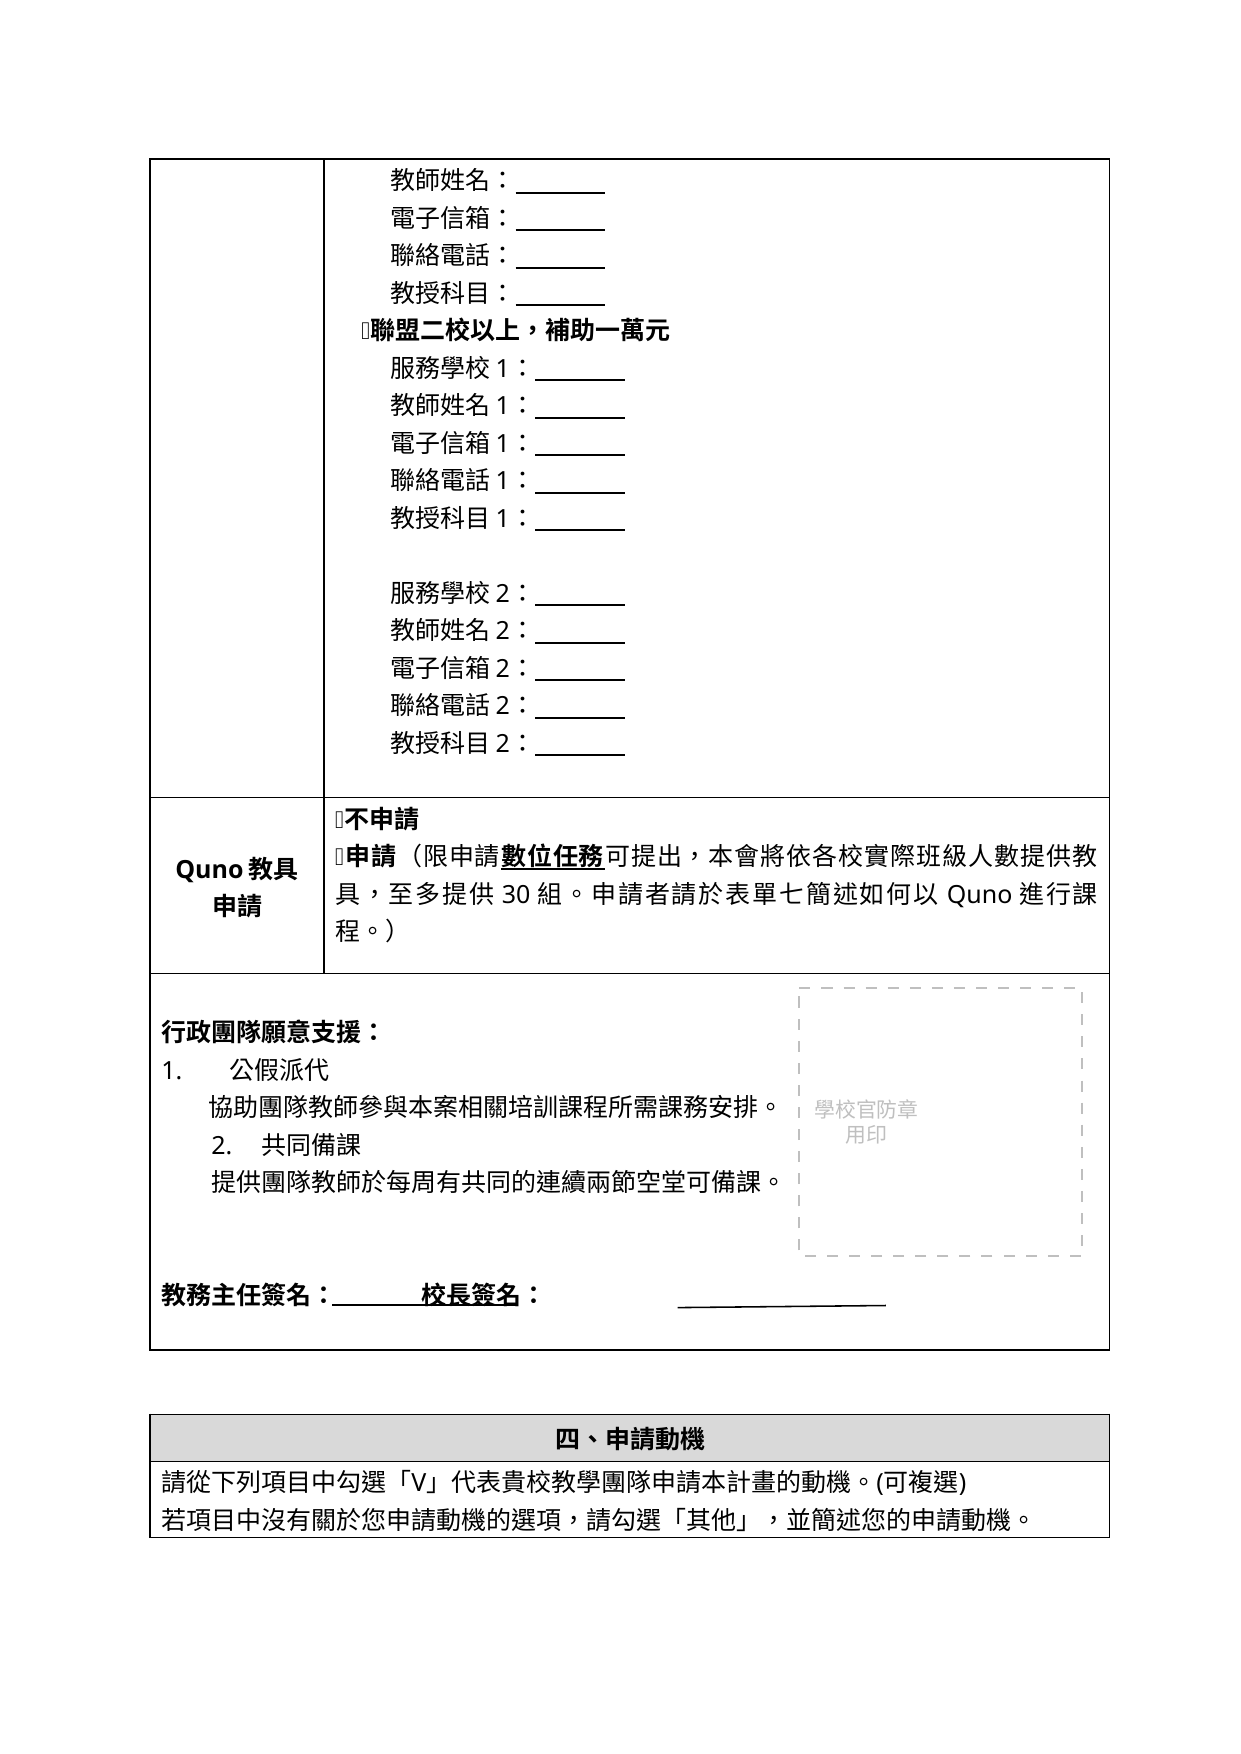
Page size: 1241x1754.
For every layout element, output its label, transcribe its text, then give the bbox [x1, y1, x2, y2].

table_cell 教師姓名： 電子信箱： 聯絡電話： 教授科目： 聯盟二校以上，補助一萬元 服務學校1： 教師姓名1： 電子信箱1： 聯絡電話1： 教授科目1： 服務學校2： 教師姓名2： 電子信箱2： 聯絡電話2： 教授科目2： [325, 160, 1109, 797]
table_cell 行政團隊願意支援： 公假派代 協助團隊教師參與本案相關培訓課程所需課務安排。 共同備課 提供團隊教師於每周有共同的連續兩節空堂可備課。 教務主任簽名： 校長簽名： [151, 974, 1109, 1349]
table_cell Quno教具 申請 [151, 798, 323, 973]
table_cell 請從下列項目中勾選「V」代表貴校教學團隊申請本計畫的動機。(可複選) 若項目中沒有關於您申請動機的選項，請勾選「其他」，並簡述您的申請動機。 [151, 1462, 1109, 1537]
table_cell [151, 160, 323, 797]
table_header 四、申請動機 [151, 1415, 1109, 1461]
table_cell 不申請 申請（限申請數位任務可提出，本會將依各校實際班級人數提供教具，至多提供30組。申請者請於表單七簡述如何以Quno進行課程。） [325, 798, 1109, 973]
